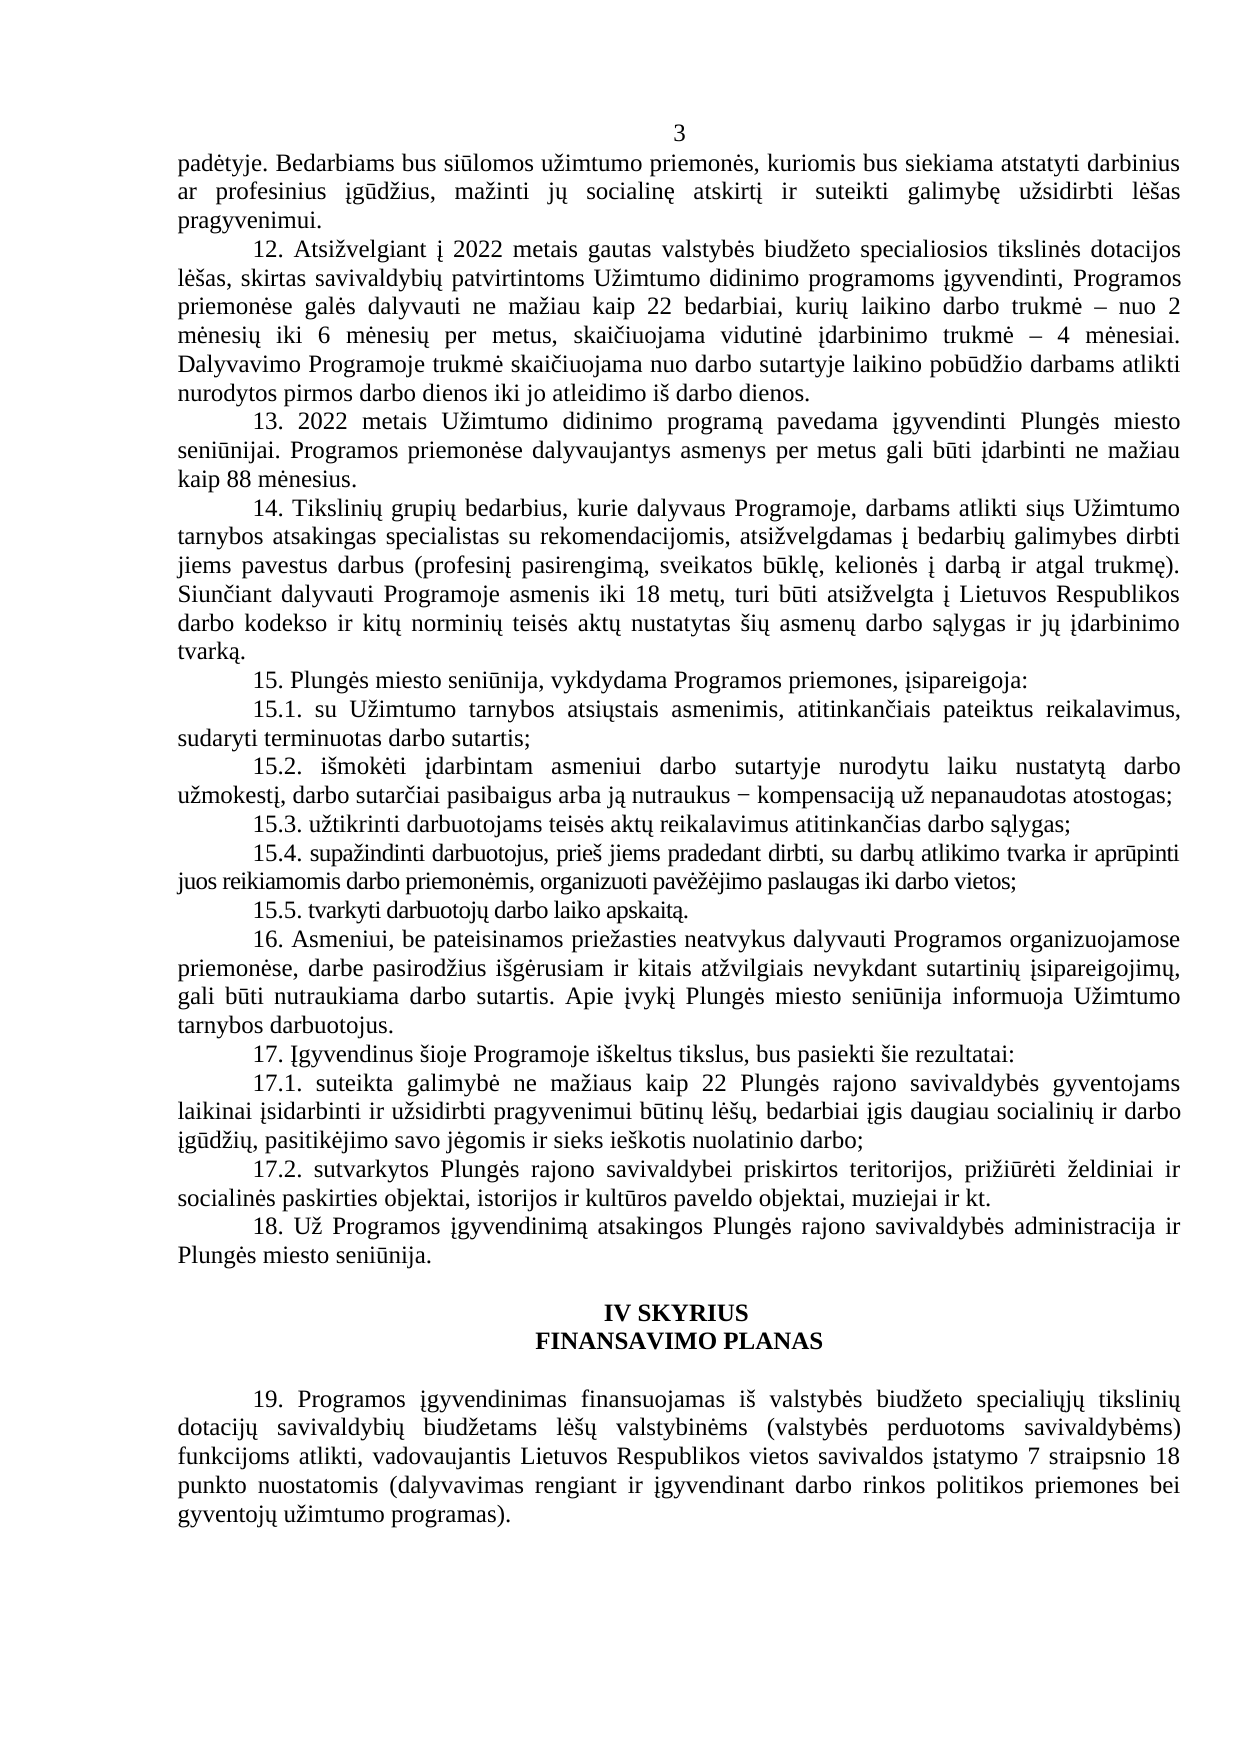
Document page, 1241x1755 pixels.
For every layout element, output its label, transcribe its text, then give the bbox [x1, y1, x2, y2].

text 15.3. užtikrinti darbuotojams teisės aktų reikalavimus atitinkančias darbo sąlygas; [177, 809, 1181, 838]
text 19. Programos įgyvendinimas finansuojamas iš valstybės biudžeto specialiųjų tikslinių dotacijų savivaldybių biudžetams lėšų valstybinėms (valstybės perduotoms savivaldybėms) funkcijoms atlikti, vadovaujantis Lietuvos Respublikos vietos savivaldos įstatymo 7 straipsnio 18 punkto nuostatomis (dalyvavimas rengiant ir įgyvendinant darbo rinkos politikos priemones bei gyventojų užimtumo programas). [177, 1384, 1181, 1527]
text IV SKYRIUS [177, 1298, 1181, 1326]
text 17. Įgyvendinus šioje Programoje iškeltus tikslus, bus pasiekti šie rezultatai: [177, 1039, 1181, 1068]
text 15. Plungės miesto seniūnija, vykdydama Programos priemones, įsipareigoja: [177, 665, 1181, 694]
text 15.1. su Užimtumo tarnybos atsiųstais asmenimis, atitinkančiais pateiktus reikalavimus, sudaryti terminuotas darbo sutartis; [177, 694, 1181, 751]
text 14. Tikslinių grupių bedarbius, kurie dalyvaus Programoje, darbams atlikti siųs Užimtumo tarnybos atsakingas specialistas su rekomendacijomis, atsižvelgdamas į bedarbių galimybes dirbti jiems pavestus darbus (profesinį pasirengimą, sveikatos būklę, kelionės į darbą ir atgal trukmę). Siunčiant dalyvauti Programoje asmenis iki 18 metų, turi būti atsižvelgta į Lietuvos Respublikos darbo kodekso ir kitų norminių teisės aktų nustatytas šių asmenų darbo sąlygas ir jų įdarbinimo tvarką. [177, 493, 1181, 665]
text 16. Asmeniui, be pateisinamos priežasties neatvykus dalyvauti Programos organizuojamose priemonėse, darbe pasirodžius išgėrusiam ir kitais atžvilgiais nevykdant sutartinių įsipareigojimų, gali būti nutraukiama darbo sutartis. Apie įvykį Plungės miesto seniūnija informuoja Užimtumo tarnybos darbuotojus. [177, 924, 1181, 1039]
text 17.2. sutvarkytos Plungės rajono savivaldybei priskirtos teritorijos, prižiūrėti želdiniai ir socialinės paskirties objektai, istorijos ir kultūros paveldo objektai, muziejai ir kt. [177, 1154, 1181, 1211]
text 17.1. suteikta galimybė ne mažiaus kaip 22 Plungės rajono savivaldybės gyventojams laikinai įsidarbinti ir užsidirbti pragyvenimui būtinų lėšų, bedarbiai įgis daugiau socialinių ir darbo įgūdžių, pasitikėjimo savo jėgomis ir sieks ieškotis nuolatinio darbo; [177, 1068, 1181, 1154]
text FINANSAVIMO PLANAS [177, 1326, 1181, 1355]
text 12. Atsižvelgiant į 2022 metais gautas valstybės biudžeto specialiosios tikslinės dotacijos lėšas, skirtas savivaldybių patvirtintoms Užimtumo didinimo programoms įgyvendinti, Programos priemonėse galės dalyvauti ne mažiau kaip 22 bedarbiai, kurių laikino darbo trukmė – nuo 2 mėnesių iki 6 mėnesių per metus, skaičiuojama vidutinė įdarbinimo trukmė – 4 mėnesiai. Dalyvavimo Programoje trukmė skaičiuojama nuo darbo sutartyje laikino pobūdžio darbams atlikti nurodytos pirmos darbo dienos iki jo atleidimo iš darbo dienos. [177, 234, 1181, 406]
text 15.4. supažindinti darbuotojus, prieš jiems pradedant dirbti, su darbų atlikimo tvarka ir aprūpinti juos reikiamomis darbo priemonėmis, organizuoti pavėžėjimo paslaugas iki darbo vietos; [177, 838, 1181, 895]
text padėtyje. Bedarbiams bus siūlomos užimtumo priemonės, kuriomis bus siekiama atstatyti darbinius ar profesinius įgūdžius, mažinti jų socialinę atskirtį ir suteikti galimybę užsidirbti lėšas pragyvenimui. [177, 148, 1181, 234]
text 13. 2022 metais Užimtumo didinimo programą pavedama įgyvendinti Plungės miesto seniūnijai. Programos priemonėse dalyvaujantys asmenys per metus gali būti įdarbinti ne mažiau kaip 88 mėnesius. [177, 406, 1181, 493]
text 15.2. išmokėti įdarbintam asmeniui darbo sutartyje nurodytu laiku nustatytą darbo užmokestį, darbo sutarčiai pasibaigus arba ją nutraukus − kompensaciją už nepanaudotas atostogas; [177, 751, 1181, 809]
text 15.5. tvarkyti darbuotojų darbo laiko apskaitą. [177, 895, 1181, 924]
text 18. Už Programos įgyvendinimą atsakingos Plungės rajono savivaldybės administracija ir Plungės miesto seniūnija. [177, 1211, 1181, 1269]
